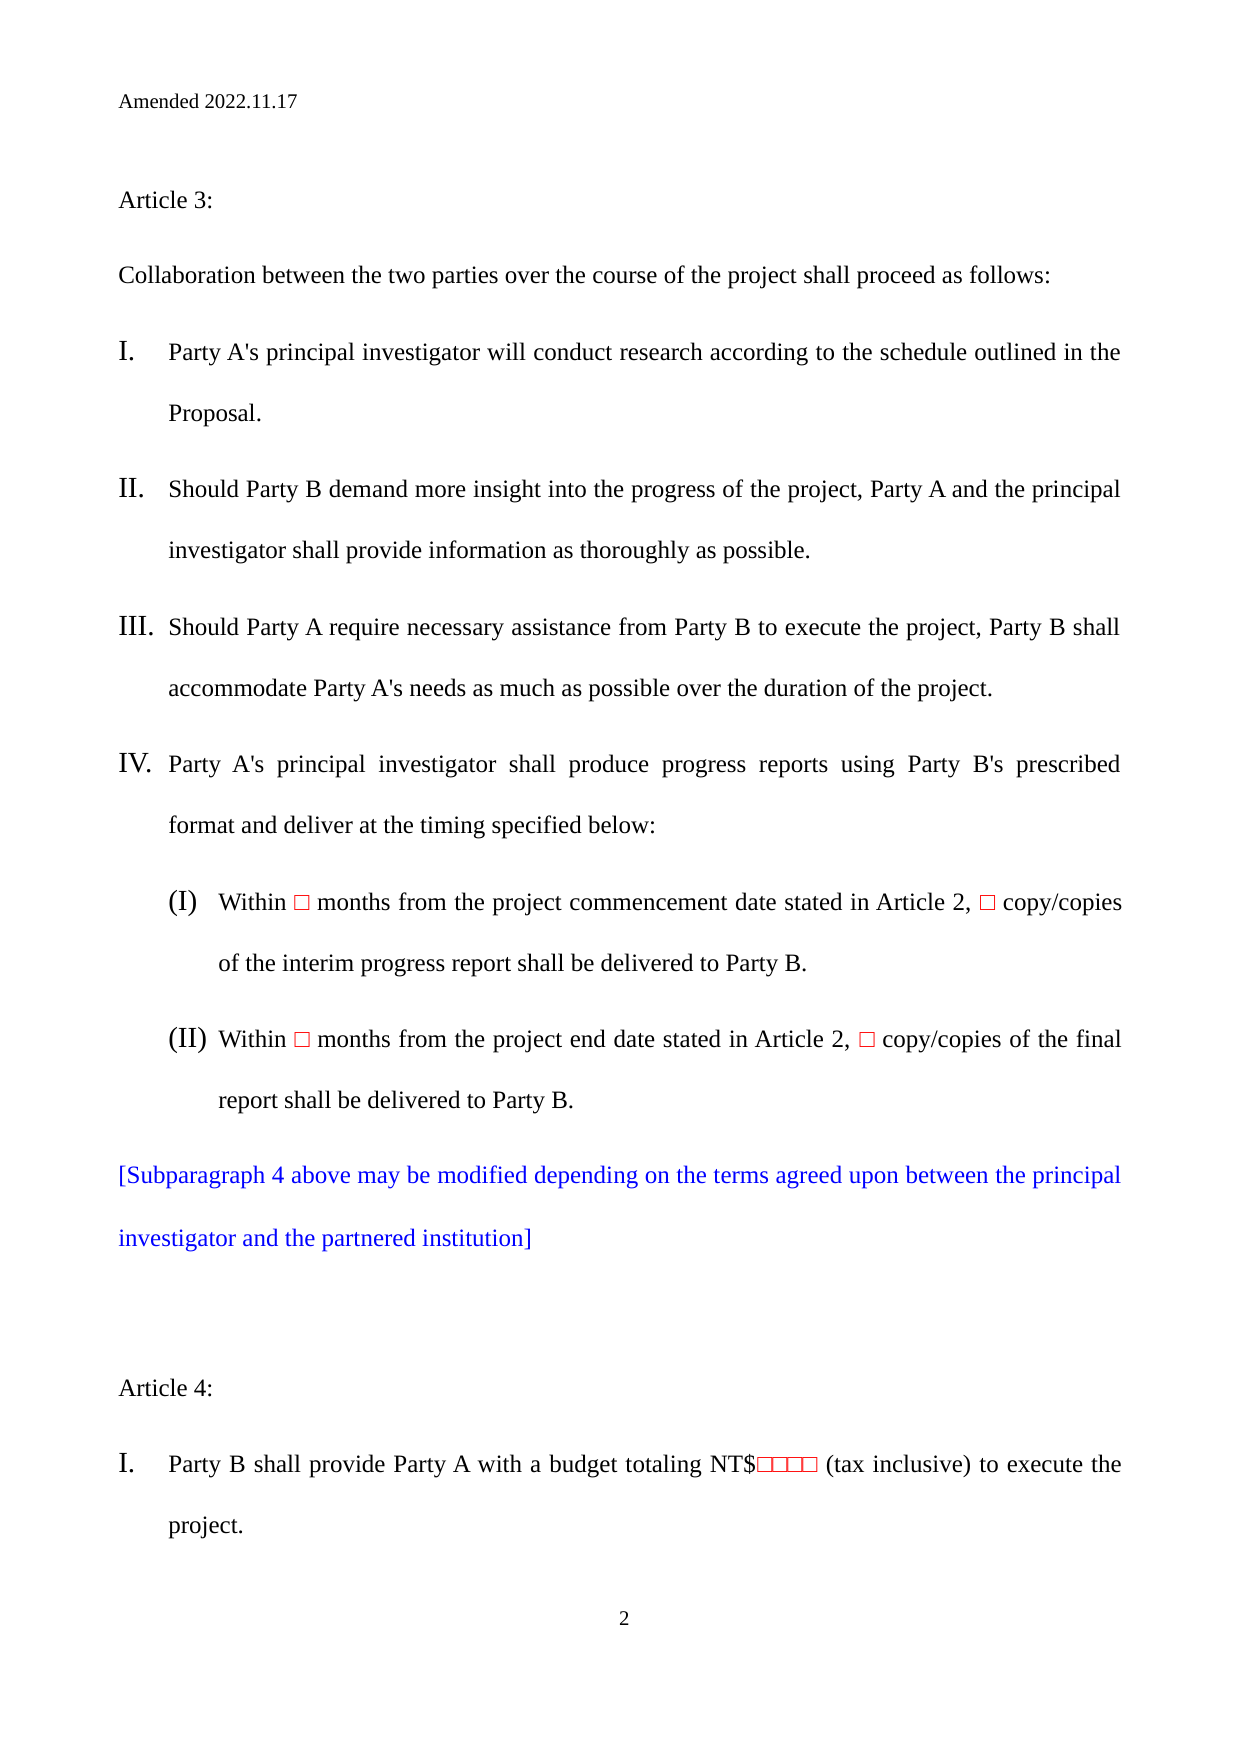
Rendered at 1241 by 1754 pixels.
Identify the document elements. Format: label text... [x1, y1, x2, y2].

list Should Party A require necessary assistance from Party B to execute the project, Party B shall accommodate Party A's needs as much as possible over the duration of the project. [118, 583, 1122, 708]
list Within □ months from the project end date stated in Article 2, □ copy/copies of the final report shall be delivered to Party B. [168, 996, 1122, 1121]
text Article 3: [118, 158, 1122, 221]
list Within □ months from the project commencement date stated in Article 2, □ copy/copies of the interim progress report shall be delivered to Party B. [168, 858, 1122, 983]
list Party A's principal investigator shall produce progress reports using Party B's prescribed format and deliver at the timing specified below: [118, 721, 1122, 846]
text Collaboration between the two parties over the course of the project shall proceed as follows: [118, 233, 1122, 296]
list Should Party B demand more insight into the progress of the project, Party A and the principal investigator shall provide information as thoroughly as possible. [118, 446, 1122, 571]
list Party B shall provide Party A with a budget totaling NT$□□□□ (tax inclusive) to execute the project. [118, 1421, 1122, 1546]
text [Subparagraph 4 above may be modified depending on the terms agreed upon between the principal investigator and the partnered institution] [118, 1133, 1122, 1258]
text Article 4: [118, 1346, 1122, 1408]
list Party A's principal investigator will conduct research according to the schedule outlined in the Proposal. [118, 308, 1122, 433]
